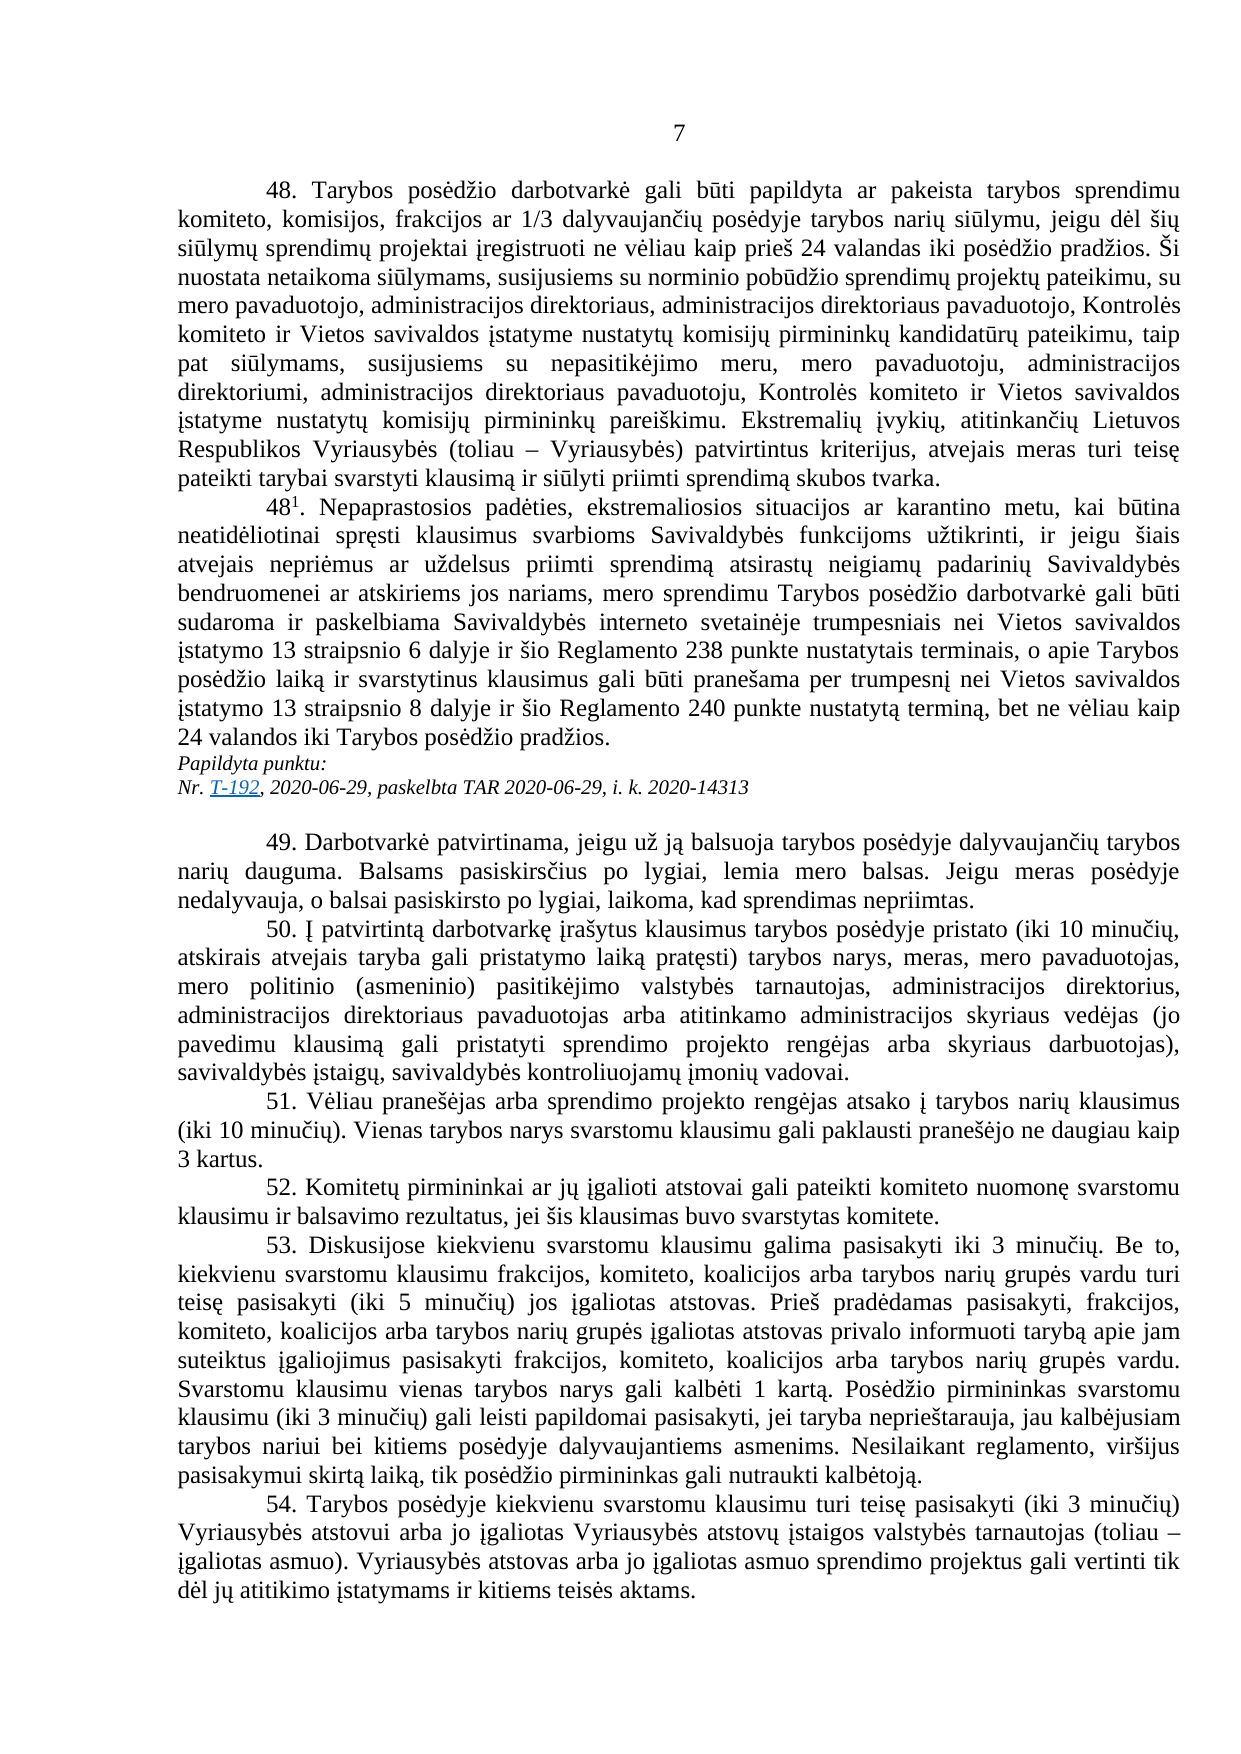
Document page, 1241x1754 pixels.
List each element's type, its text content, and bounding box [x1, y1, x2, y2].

text 50. Į patvirtintą darbotvarkę įrašytus klausimus tarybos posėdyje pristato (iki 10 minučių, atskirais atvejais taryba gali pristatymo laiką pratęsti) tarybos narys, meras, mero pavaduotojas, mero politinio (asmeninio) pasitikėjimo valstybės tarnautojas, administracijos direktorius, administracijos direktoriaus pavaduotojas arba atitinkamo administracijos skyriaus vedėjas (jo pavedimu klausimą gali pristatyti sprendimo projekto rengėjas arba skyriaus darbuotojas), savivaldybės įstaigų, savivaldybės kontroliuojamų įmonių vadovai. [177, 914, 1181, 1086]
text 53. Diskusijose kiekvienu svarstomu klausimu galima pasisakyti iki 3 minučių. Be to, kiekvienu svarstomu klausimu frakcijos, komiteto, koalicijos arba tarybos narių grupės vardu turi teisę pasisakyti (iki 5 minučių) jos įgaliotas atstovas. Prieš pradėdamas pasisakyti, frakcijos, komiteto, koalicijos arba tarybos narių grupės įgaliotas atstovas privalo informuoti tarybą apie jam suteiktus įgaliojimus pasisakyti frakcijos, komiteto, koalicijos arba tarybos narių grupės vardu. Svarstomu klausimu vienas tarybos narys gali kalbėti 1 kartą. Posėdžio pirmininkas svarstomu klausimu (iki 3 minučių) gali leisti papildomai pasisakyti, jei taryba neprieštarauja, jau kalbėjusiam tarybos nariui bei kitiems posėdyje dalyvaujantiems asmenims. Nesilaikant reglamento, viršijus pasisakymui skirtą laiką, tik posėdžio pirmininkas gali nutraukti kalbėtoją. [177, 1230, 1181, 1489]
text 48. Tarybos posėdžio darbotvarkė gali būti papildyta ar pakeista tarybos sprendimu komiteto, komisijos, frakcijos ar 1/3 dalyvaujančių posėdyje tarybos narių siūlymu, jeigu dėl šių siūlymų sprendimų projektai įregistruoti ne vėliau kaip prieš 24 valandas iki posėdžio pradžios. Ši nuostata netaikoma siūlymams, susijusiems su norminio pobūdžio sprendimų projektų pateikimu, su mero pavaduotojo, administracijos direktoriaus, administracijos direktoriaus pavaduotojo, Kontrolės komiteto ir Vietos savivaldos įstatyme nustatytų komisijų pirmininkų kandidatūrų pateikimu, taip pat siūlymams, susijusiems su nepasitikėjimo meru, mero pavaduotoju, administracijos direktoriumi, administracijos direktoriaus pavaduotoju, Kontrolės komiteto ir Vietos savivaldos įstatyme nustatytų komisijų pirmininkų pareiškimu. Ekstremalių įvykių, atitinkančių Lietuvos Respublikos Vyriausybės (toliau – Vyriausybės) patvirtintus kriterijus, atvejais meras turi teisę pateikti tarybai svarstyti klausimą ir siūlyti priimti sprendimą skubos tvarka. [177, 176, 1181, 492]
text Nr. T-192, 2020-06-29, paskelbta TAR 2020-06-29, i. k. 2020-14313 [177, 775, 1181, 799]
text 51. Vėliau pranešėjas arba sprendimo projekto rengėjas atsako į tarybos narių klausimus (iki 10 minučių). Vienas tarybos narys svarstomu klausimu gali paklausti pranešėjo ne daugiau kaip 3 kartus. [177, 1086, 1181, 1172]
text 54. Tarybos posėdyje kiekvienu svarstomu klausimu turi teisę pasisakyti (iki 3 minučių) Vyriausybės atstovui arba jo įgaliotas Vyriausybės atstovų įstaigos valstybės tarnautojas (toliau – įgaliotas asmuo). Vyriausybės atstovas arba jo įgaliotas asmuo sprendimo projektus gali vertinti tik dėl jų atitikimo įstatymams ir kitiems teisės aktams. [177, 1489, 1181, 1604]
text 49. Darbotvarkė patvirtinama, jeigu už ją balsuoja tarybos posėdyje dalyvaujančių tarybos narių dauguma. Balsams pasiskirsčius po lygiai, lemia mero balsas. Jeigu meras posėdyje nedalyvauja, o balsai pasiskirsto po lygiai, laikoma, kad sprendimas nepriimtas. [177, 827, 1181, 914]
text 52. Komitetų pirmininkai ar jų įgalioti atstovai gali pateikti komiteto nuomonę svarstomu klausimu ir balsavimo rezultatus, jei šis klausimas buvo svarstytas komitete. [177, 1172, 1181, 1230]
text Papildyta punktu: [177, 751, 1181, 775]
text 481. Nepaprastosios padėties, ekstremaliosios situacijos ar karantino metu, kai būtina neatidėliotinai spręsti klausimus svarbioms Savivaldybės funkcijoms užtikrinti, ir jeigu šiais atvejais nepriėmus ar uždelsus priimti sprendimą atsirastų neigiamų padarinių Savivaldybės bendruomenei ar atskiriems jos nariams, mero sprendimu Tarybos posėdžio darbotvarkė gali būti sudaroma ir paskelbiama Savivaldybės interneto svetainėje trumpesniais nei Vietos savivaldos įstatymo 13 straipsnio 6 dalyje ir šio Reglamento 238 punkte nustatytais terminais, o apie Tarybos posėdžio laiką ir svarstytinus klausimus gali būti pranešama per trumpesnį nei Vietos savivaldos įstatymo 13 straipsnio 8 dalyje ir šio Reglamento 240 punkte nustatytą terminą, bet ne vėliau kaip 24 valandos iki Tarybos posėdžio pradžios. [177, 492, 1181, 751]
